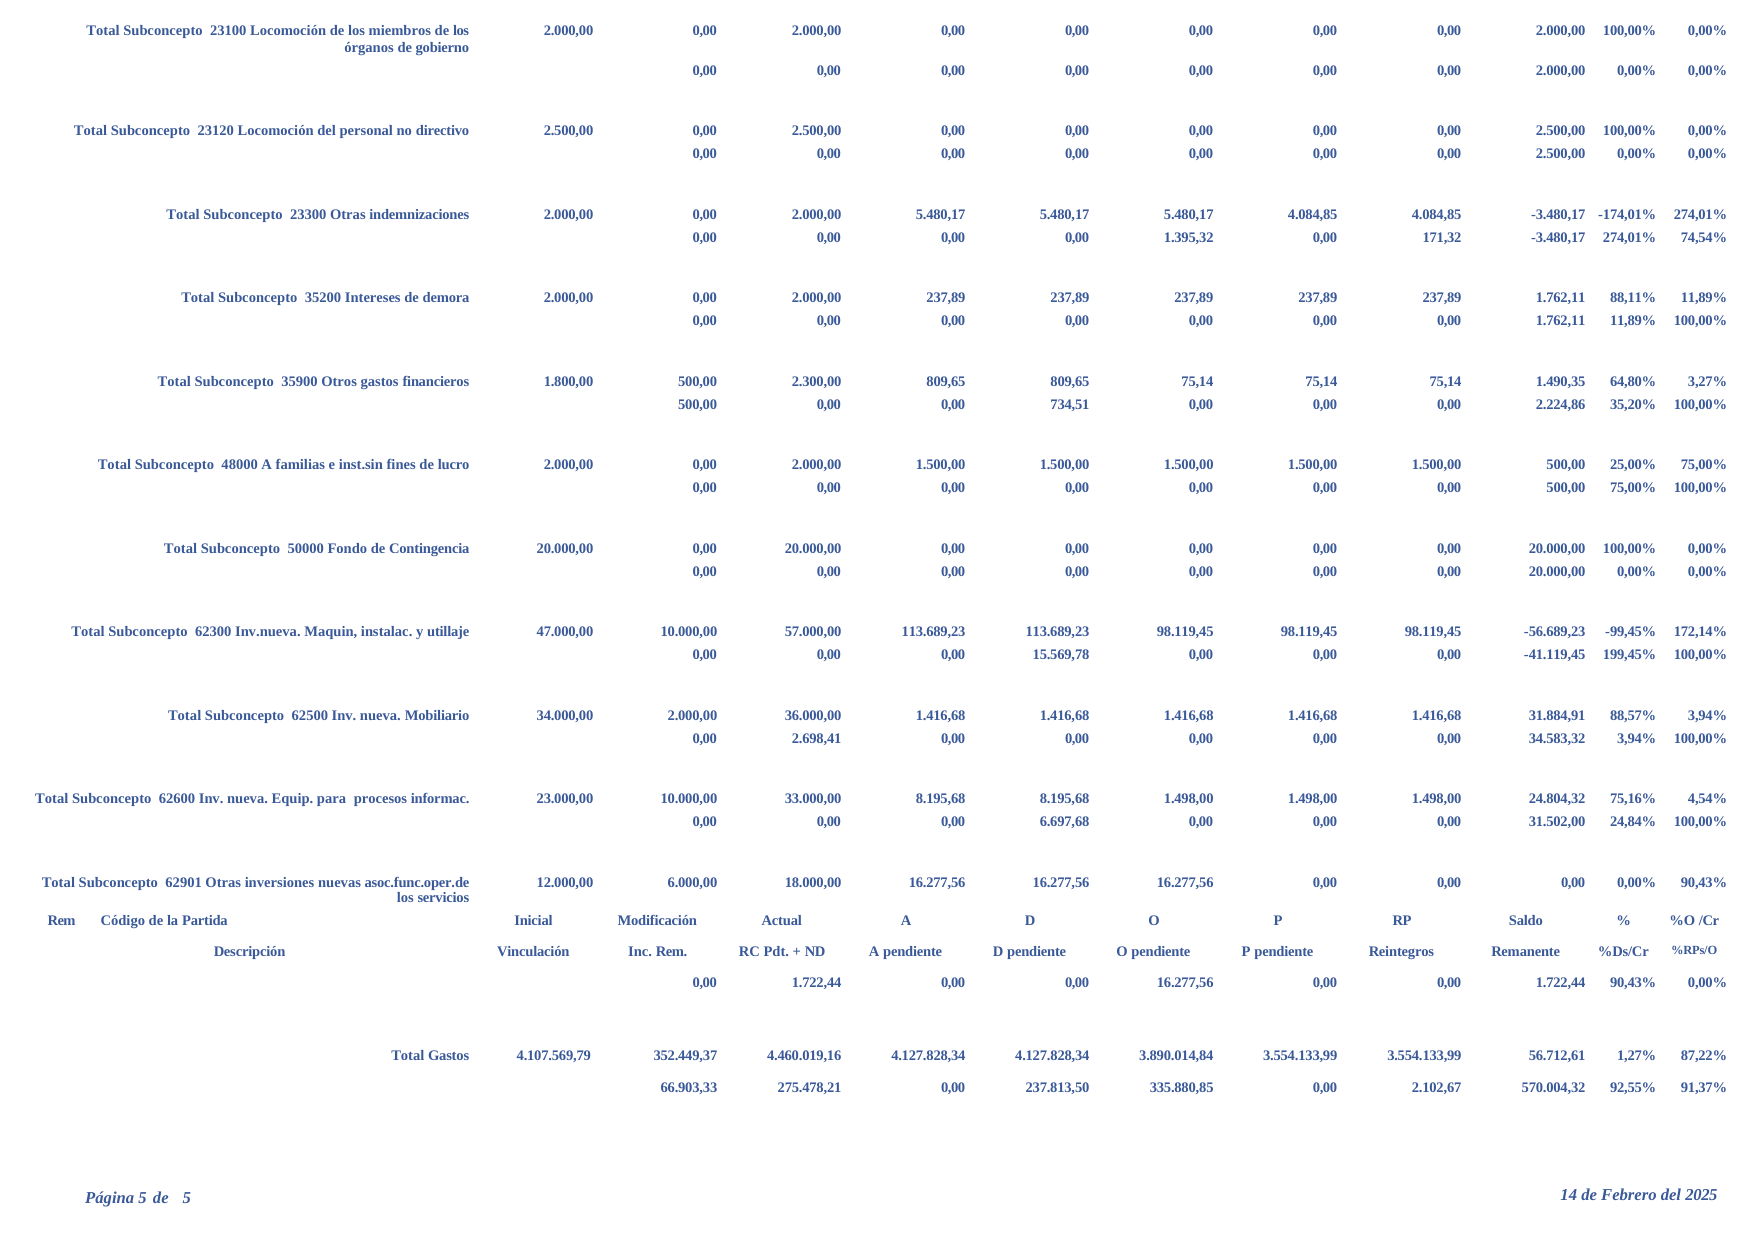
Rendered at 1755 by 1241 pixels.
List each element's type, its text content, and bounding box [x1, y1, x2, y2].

table_cell 0,00 [1103, 643, 1227, 685]
table_cell 0,00 [605, 560, 728, 602]
table_cell [26, 476, 483, 518]
table_cell 4.084,85 [1353, 184, 1476, 226]
table_cell 0,00 [855, 727, 979, 769]
table_cell 34.583,32 [1476, 727, 1591, 769]
table_cell 274,01% [1591, 226, 1662, 267]
table_cell Total Subconcepto 23100 Locomoción de los miembros de los órganos de gobierno [26, 0, 483, 58]
table_cell 0,00 [1353, 393, 1476, 434]
table_cell 0,00 [605, 59, 728, 100]
table_cell 0,00 [855, 226, 979, 267]
table_cell [483, 560, 605, 602]
table_cell 2.000,00 [728, 184, 855, 226]
table_cell 47.000,00 [483, 602, 605, 643]
table_cell 1.416,68 [979, 685, 1102, 727]
table_cell 2.000,00 [1476, 59, 1591, 100]
table_cell 0,00 [605, 226, 728, 267]
table_cell 0,00 [1353, 0, 1476, 58]
table_cell 16.277,56 [855, 852, 979, 907]
table_cell 0,00% [1663, 0, 1729, 58]
table_cell 3,94% [1663, 685, 1729, 727]
table_header A [855, 907, 979, 936]
table_cell 10.000,00 [605, 769, 728, 810]
table_cell 4,54% [1663, 769, 1729, 810]
table_cell 0,00 [1103, 476, 1227, 518]
table_cell -56.689,23 [1476, 602, 1591, 643]
table_cell 2.500,00 [483, 100, 605, 142]
table_cell 100,00% [1591, 100, 1662, 142]
table_cell Inc. Rem. [605, 936, 728, 970]
table_cell 75,14 [1227, 351, 1353, 393]
table_cell 0,00 [605, 476, 728, 518]
table_cell [483, 59, 605, 100]
table_cell 0,00 [979, 476, 1102, 518]
table_cell 570.004,32 [1476, 1072, 1591, 1097]
table_header Actual [728, 907, 855, 936]
table_cell 0,00% [1591, 852, 1662, 907]
table_cell [26, 970, 483, 1031]
table_cell 5.480,17 [979, 184, 1102, 226]
table_cell Total Subconcepto 62600 Inv. nueva. Equip. para procesos informac. [26, 769, 483, 810]
table_cell 0,00 [1227, 1072, 1353, 1097]
table_cell [26, 727, 483, 769]
table_cell [483, 643, 605, 685]
table_cell 23.000,00 [483, 769, 605, 810]
table_cell 98.119,45 [1103, 602, 1227, 643]
table_cell D pendiente [979, 936, 1102, 970]
table_cell 0,00 [1227, 309, 1353, 351]
table_cell 0,00 [1227, 727, 1353, 769]
table_cell 2.000,00 [728, 0, 855, 58]
table_header RP [1353, 907, 1476, 936]
table_cell 0,00 [605, 0, 728, 58]
table_cell 3.554.133,99 [1353, 1031, 1476, 1072]
table_cell 335.880,85 [1103, 1072, 1227, 1097]
table_cell 0,00 [855, 59, 979, 100]
table_cell Vinculación [483, 936, 605, 970]
table_cell 2.000,00 [728, 435, 855, 476]
table_cell 0,00 [1227, 393, 1353, 434]
table_cell 4.127.828,34 [855, 1031, 979, 1072]
table_cell 0,00 [1227, 100, 1353, 142]
table_cell 31.884,91 [1476, 685, 1591, 727]
table_cell 35,20% [1591, 393, 1662, 434]
table_cell 0,00 [1227, 643, 1353, 685]
table_cell 100,00% [1663, 643, 1729, 685]
table_cell 31.502,00 [1476, 810, 1591, 852]
table_cell 1.416,68 [1103, 685, 1227, 727]
table_cell 1.490,35 [1476, 351, 1591, 393]
table_cell 500,00 [605, 393, 728, 434]
table_cell [483, 727, 605, 769]
table_cell 0,00 [855, 0, 979, 58]
table_cell 90,43% [1663, 852, 1729, 907]
table_cell 0,00 [1353, 970, 1476, 1031]
table_cell 100,00% [1663, 309, 1729, 351]
table_cell 1.416,68 [1227, 685, 1353, 727]
table_cell 1.722,44 [728, 970, 855, 1031]
table_cell [483, 970, 605, 1031]
table_cell 1.762,11 [1476, 309, 1591, 351]
table_cell Total Subconcepto 62300 Inv.nueva. Maquin, instalac. y utillaje [26, 602, 483, 643]
table_cell 100,00% [1663, 476, 1729, 518]
table_cell 8.195,68 [855, 769, 979, 810]
table_cell P pendiente [1227, 936, 1353, 970]
table_cell 237,89 [855, 268, 979, 309]
table_cell 20.000,00 [1476, 518, 1591, 560]
table_cell 237,89 [979, 268, 1102, 309]
table_cell 0,00 [979, 560, 1102, 602]
table_cell 0,00 [979, 309, 1102, 351]
table_cell [483, 226, 605, 267]
table_cell 0,00 [1353, 142, 1476, 184]
table_cell Total Subconcepto 23120 Locomoción del personal no directivo [26, 100, 483, 142]
table_cell 0,00 [855, 476, 979, 518]
table_cell 1.500,00 [1227, 435, 1353, 476]
table_cell 500,00 [1476, 435, 1591, 476]
table_cell 0,00 [979, 970, 1102, 1031]
table_cell 75,14 [1103, 351, 1227, 393]
table_cell 12.000,00 [483, 852, 605, 907]
table_cell 0,00 [979, 100, 1102, 142]
table_cell 4.460.019,16 [728, 1031, 855, 1072]
table_cell 275.478,21 [728, 1072, 855, 1097]
table_cell 4.127.828,34 [979, 1031, 1102, 1072]
table_header P [1227, 907, 1353, 936]
table_cell 0,00 [855, 393, 979, 434]
table_cell 237,89 [1353, 268, 1476, 309]
table_cell 0,00 [855, 643, 979, 685]
table_cell 0,00 [979, 0, 1102, 58]
table_cell 0,00% [1591, 560, 1662, 602]
table_cell 113.689,23 [855, 602, 979, 643]
table_cell Total Subconcepto 62901 Otras inversiones nuevas asoc.func.oper.de los servicios [26, 852, 483, 907]
table_cell 0,00 [728, 59, 855, 100]
table_cell 3,27% [1663, 351, 1729, 393]
table_cell 0,00 [1227, 970, 1353, 1031]
table_cell 0,00 [728, 142, 855, 184]
table_cell 88,11% [1591, 268, 1662, 309]
table_cell [26, 643, 483, 685]
table_cell 3.554.133,99 [1227, 1031, 1353, 1072]
table_cell 2.102,67 [1353, 1072, 1476, 1097]
table_cell O pendiente [1103, 936, 1227, 970]
table_cell 0,00% [1663, 560, 1729, 602]
table_cell 5.480,17 [1103, 184, 1227, 226]
table_cell -174,01% [1591, 184, 1662, 226]
table_cell 2.500,00 [728, 100, 855, 142]
table_cell 500,00 [605, 351, 728, 393]
table_cell 0,00 [855, 142, 979, 184]
table_cell 1.500,00 [1353, 435, 1476, 476]
table_cell 0,00 [728, 476, 855, 518]
table_cell 75,00% [1591, 476, 1662, 518]
table_cell 2.000,00 [483, 268, 605, 309]
table_cell 0,00 [1353, 852, 1476, 907]
table_cell 15.569,78 [979, 643, 1102, 685]
table_cell 0,00 [728, 560, 855, 602]
table_header D [979, 907, 1102, 936]
table_cell 0,00 [728, 393, 855, 434]
table_cell [483, 393, 605, 434]
table_cell 0,00 [1353, 727, 1476, 769]
table_cell 0,00 [605, 643, 728, 685]
table_cell 0,00 [1103, 727, 1227, 769]
table_cell 100,00% [1591, 518, 1662, 560]
table_cell 20.000,00 [728, 518, 855, 560]
table_cell 0,00 [605, 970, 728, 1031]
table_cell 0,00 [605, 184, 728, 226]
table_cell 92,55% [1591, 1072, 1662, 1097]
table_cell [483, 810, 605, 852]
table_cell 0,00 [855, 309, 979, 351]
table_cell 16.277,56 [979, 852, 1102, 907]
table_cell 4.107.569,79 [483, 1031, 605, 1072]
table_cell 0,00 [1227, 226, 1353, 267]
table_cell 20.000,00 [1476, 560, 1591, 602]
table_cell 171,32 [1353, 226, 1476, 267]
table_cell 100,00% [1591, 0, 1662, 58]
table_cell 237.813,50 [979, 1072, 1102, 1097]
table_cell 1.762,11 [1476, 268, 1591, 309]
table_cell -41.119,45 [1476, 643, 1591, 685]
table_cell Total Subconcepto 48000 A familias e inst.sin fines de lucro [26, 435, 483, 476]
table_cell 1.498,00 [1103, 769, 1227, 810]
table_cell 0,00 [1227, 810, 1353, 852]
table_cell 2.698,41 [728, 727, 855, 769]
table_cell [26, 560, 483, 602]
table_cell 0,00 [605, 268, 728, 309]
table_cell 16.277,56 [1103, 852, 1227, 907]
table_cell Total Subconcepto 23300 Otras indemnizaciones [26, 184, 483, 226]
table_cell 0,00 [605, 309, 728, 351]
table_cell 0,00 [979, 727, 1102, 769]
table_cell 0,00 [1103, 560, 1227, 602]
table_cell 0,00 [605, 435, 728, 476]
table_cell 87,22% [1663, 1031, 1729, 1072]
table_cell 0,00 [1103, 59, 1227, 100]
table_cell 2.000,00 [483, 435, 605, 476]
table_cell 34.000,00 [483, 685, 605, 727]
table_cell 0,00 [1227, 476, 1353, 518]
table_cell 0,00 [855, 810, 979, 852]
table_header Rem Código de la Partida [26, 907, 483, 936]
table_cell -99,45% [1591, 602, 1662, 643]
table_cell 1.500,00 [1103, 435, 1227, 476]
table_cell 0,00% [1663, 59, 1729, 100]
table_cell Reintegros [1353, 936, 1476, 970]
table_cell 100,00% [1663, 810, 1729, 852]
table_cell 0,00 [605, 727, 728, 769]
table_cell 11,89% [1591, 309, 1662, 351]
table_cell 0,00 [1353, 100, 1476, 142]
table_cell 2.500,00 [1476, 142, 1591, 184]
table_cell 0,00% [1591, 142, 1662, 184]
table_cell [26, 810, 483, 852]
table_cell 90,43% [1591, 970, 1662, 1031]
table_cell %Ds/Cr [1591, 936, 1662, 970]
table_cell 11,89% [1663, 268, 1729, 309]
table_cell 6.000,00 [605, 852, 728, 907]
table_header Saldo [1476, 907, 1591, 936]
table_cell 0,00 [855, 1072, 979, 1097]
table_cell 0,00 [1227, 518, 1353, 560]
table_cell 0,00 [1353, 309, 1476, 351]
table_cell 74,54% [1663, 226, 1729, 267]
table_cell 16.277,56 [1103, 970, 1227, 1031]
table_cell 2.000,00 [728, 268, 855, 309]
table_cell 0,00 [1103, 142, 1227, 184]
table_cell 98.119,45 [1227, 602, 1353, 643]
table_cell 2.000,00 [1476, 0, 1591, 58]
table_cell 2.300,00 [728, 351, 855, 393]
table_cell 24,84% [1591, 810, 1662, 852]
table_cell 199,45% [1591, 643, 1662, 685]
table_header Inicial [483, 907, 605, 936]
table_cell 0,00% [1663, 518, 1729, 560]
table_cell 0,00 [605, 142, 728, 184]
table_cell 0,00% [1663, 142, 1729, 184]
table_cell 0,00 [728, 226, 855, 267]
table_cell 0,00 [979, 518, 1102, 560]
table_cell 0,00 [1353, 476, 1476, 518]
table_cell 0,00 [855, 100, 979, 142]
table_cell 734,51 [979, 393, 1102, 434]
table_header % [1591, 907, 1662, 936]
table_cell 75,00% [1663, 435, 1729, 476]
table_cell 0,00 [855, 518, 979, 560]
table_cell 809,65 [979, 351, 1102, 393]
table_cell %RPs/O [1663, 936, 1729, 970]
table_cell 1,27% [1591, 1031, 1662, 1072]
table_cell 1.416,68 [1353, 685, 1476, 727]
table_cell [26, 1072, 483, 1097]
table_cell [483, 309, 605, 351]
table_header Modificación [605, 907, 728, 936]
table_cell [26, 226, 483, 267]
table_cell 33.000,00 [728, 769, 855, 810]
table_cell 75,16% [1591, 769, 1662, 810]
table_cell 172,14% [1663, 602, 1729, 643]
table_cell 809,65 [855, 351, 979, 393]
table_cell 0,00% [1663, 970, 1729, 1031]
table_cell 57.000,00 [728, 602, 855, 643]
table_cell 56.712,61 [1476, 1031, 1591, 1072]
table_cell Total Gastos [26, 1031, 483, 1072]
table_cell 0,00% [1591, 59, 1662, 100]
table_cell 20.000,00 [483, 518, 605, 560]
table_cell 25,00% [1591, 435, 1662, 476]
table_cell 66.903,33 [605, 1072, 728, 1097]
table_header %O /Cr [1663, 907, 1729, 936]
table_cell [26, 309, 483, 351]
table_cell 1.500,00 [855, 435, 979, 476]
table_cell 237,89 [1227, 268, 1353, 309]
table_cell 274,01% [1663, 184, 1729, 226]
table_cell 1.500,00 [979, 435, 1102, 476]
table_cell 2.000,00 [483, 184, 605, 226]
table_cell 0,00 [1227, 560, 1353, 602]
table_cell 0,00 [1103, 393, 1227, 434]
table_cell 75,14 [1353, 351, 1476, 393]
table_cell 6.697,68 [979, 810, 1102, 852]
table_cell 0,00 [1353, 643, 1476, 685]
table_cell 0,00 [855, 560, 979, 602]
table_cell 5.480,17 [855, 184, 979, 226]
table_cell -3.480,17 [1476, 226, 1591, 267]
table_cell 237,89 [1103, 268, 1227, 309]
table_cell RC Pdt. + ND [728, 936, 855, 970]
table_cell 64,80% [1591, 351, 1662, 393]
table_cell 0,00 [1227, 142, 1353, 184]
table_cell 0,00 [728, 810, 855, 852]
table_cell 2.224,86 [1476, 393, 1591, 434]
table_cell [26, 393, 483, 434]
table_cell 352.449,37 [605, 1031, 728, 1072]
table_cell Total Subconcepto 50000 Fondo de Contingencia [26, 518, 483, 560]
table_cell 0,00 [979, 226, 1102, 267]
table_cell 113.689,23 [979, 602, 1102, 643]
table_cell 1.498,00 [1227, 769, 1353, 810]
table_cell 0,00 [605, 100, 728, 142]
table_cell 0,00 [1353, 59, 1476, 100]
table_cell [26, 142, 483, 184]
table_cell 1.498,00 [1353, 769, 1476, 810]
table_cell 0,00 [605, 518, 728, 560]
table_cell 0,00 [728, 643, 855, 685]
table_cell 1.722,44 [1476, 970, 1591, 1031]
table_cell 0,00 [1103, 0, 1227, 58]
table_cell 0,00 [1103, 518, 1227, 560]
table_cell 98.119,45 [1353, 602, 1476, 643]
table_cell 0,00 [728, 309, 855, 351]
table_cell 88,57% [1591, 685, 1662, 727]
table_cell 1.416,68 [855, 685, 979, 727]
table_cell [483, 142, 605, 184]
table_cell 0,00 [1103, 810, 1227, 852]
table_cell 36.000,00 [728, 685, 855, 727]
table_cell [483, 476, 605, 518]
table_cell 4.084,85 [1227, 184, 1353, 226]
table_cell Total Subconcepto 35900 Otros gastos financieros [26, 351, 483, 393]
table_cell 0,00 [1476, 852, 1591, 907]
table_cell 91,37% [1663, 1072, 1729, 1097]
table_cell 0,00 [1103, 309, 1227, 351]
table_cell 0,00 [979, 142, 1102, 184]
table_cell 18.000,00 [728, 852, 855, 907]
table_cell Total Subconcepto 35200 Intereses de demora [26, 268, 483, 309]
table_cell Remanente [1476, 936, 1591, 970]
table_cell A pendiente [855, 936, 979, 970]
table_cell 500,00 [1476, 476, 1591, 518]
table_cell 100,00% [1663, 727, 1729, 769]
table_cell Descripción [26, 936, 483, 970]
table_cell 8.195,68 [979, 769, 1102, 810]
table_cell 0,00 [979, 59, 1102, 100]
table_cell 0,00 [1103, 100, 1227, 142]
table_cell 100,00% [1663, 393, 1729, 434]
table_cell 0,00 [1353, 518, 1476, 560]
table_cell 0,00 [1227, 59, 1353, 100]
table_cell 0,00 [1227, 852, 1353, 907]
table_cell 0,00 [1227, 0, 1353, 58]
table_cell 2.500,00 [1476, 100, 1591, 142]
table_cell 1.800,00 [483, 351, 605, 393]
table_header O [1103, 907, 1227, 936]
table_cell 10.000,00 [605, 602, 728, 643]
table_cell 24.804,32 [1476, 769, 1591, 810]
table_cell 1.395,32 [1103, 226, 1227, 267]
table_cell [483, 1072, 605, 1097]
table_cell 0,00 [1353, 560, 1476, 602]
table_cell 0,00 [605, 810, 728, 852]
table_cell 2.000,00 [483, 0, 605, 58]
table_cell 3,94% [1591, 727, 1662, 769]
table_cell 0,00% [1663, 100, 1729, 142]
table_cell 0,00 [855, 970, 979, 1031]
table_cell 0,00 [1353, 810, 1476, 852]
table_cell 2.000,00 [605, 685, 728, 727]
table_cell -3.480,17 [1476, 184, 1591, 226]
table_cell Total Subconcepto 62500 Inv. nueva. Mobiliario [26, 685, 483, 727]
table_cell [26, 59, 483, 100]
table_cell 3.890.014,84 [1103, 1031, 1227, 1072]
